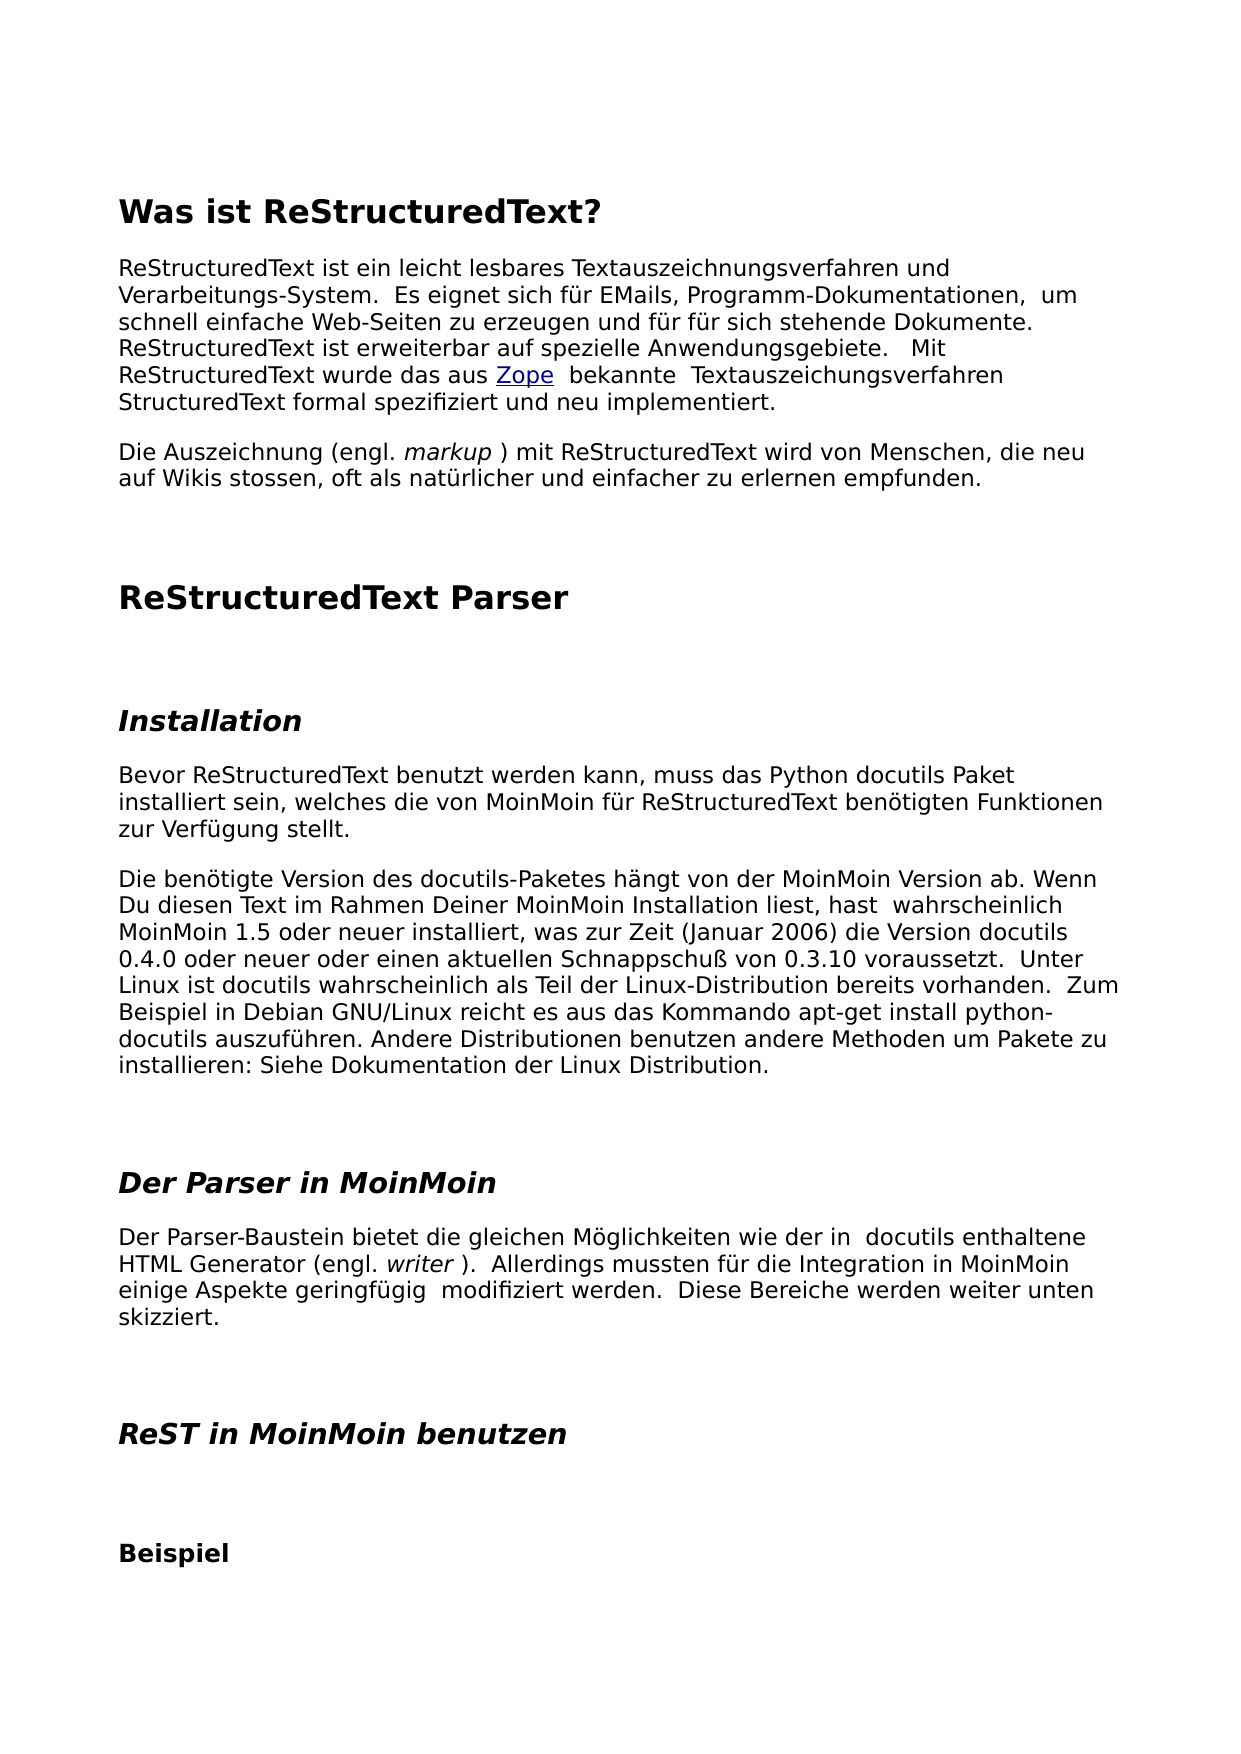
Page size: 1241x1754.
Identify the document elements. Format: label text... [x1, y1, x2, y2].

subtitle ReST in MoinMoin benutzen [118, 1418, 1122, 1451]
text Die benötigte Version des docutils-Paketes hängt von der MoinMoin Version ab. Wenn Du diesen Text im Rahmen Deiner MoinMoin Installation liest, hast wahrscheinlich MoinMoin 1.5 oder neuer installiert, was zur Zeit (Januar 2006) die Version docutils 0.4.0 oder neuer oder einen aktuellen Schnappschuß von 0.3.10 voraussetzt. Unter Linux ist docutils wahrscheinlich als Teil der Linux-Distribution bereits vorhanden. Zum Beispiel in Debian GNU/Linux reicht es aus das Kommando apt-get install python-docutils auszuführen. Andere Distributionen benutzen andere Methoden um Pakete zu installieren: Siehe Dokumentation der Linux Distribution. [118, 866, 1122, 1079]
text ReStructuredText ist ein leicht lesbares Textauszeichnungsverfahren und Verarbeitungs-System. Es eignet sich für EMails, Programm-Dokumentationen, um schnell einfache Web-Seiten zu erzeugen und für für sich stehende Dokumente. ReStructuredText ist erweiterbar auf spezielle Anwendungsgebiete. Mit ReStructuredText wurde das aus Zope bekannte Textauszeichungsverfahren StructuredText formal spezifiziert und neu implementiert. [118, 255, 1122, 415]
text Die Auszeichnung (engl. markup ) mit ReStructuredText wird von Menschen, die neu auf Wikis stossen, oft als natürlicher und einfacher zu erlernen empfunden. [118, 439, 1122, 492]
subtitle Installation [118, 705, 1122, 738]
subtitle Was ist ReStructuredText? [118, 193, 1122, 231]
subtitle ReStructuredText Parser [118, 579, 1122, 617]
text Der Parser-Baustein bietet die gleichen Möglichkeiten wie der in docutils enthaltene HTML Generator (engl. writer ). Allerdings mussten für die Integration in MoinMoin einige Aspekte geringfügig modifiziert werden. Diese Bereiche werden weiter unten skizziert. [118, 1224, 1122, 1331]
subtitle Der Parser in MoinMoin [118, 1166, 1122, 1200]
text Bevor ReStructuredText benutzt werden kann, muss das Python docutils Paket installiert sein, welches die von MoinMoin für ReStructuredText benötigten Funktionen zur Verfügung stellt. [118, 762, 1122, 842]
subtitle Beispiel [118, 1539, 1122, 1568]
